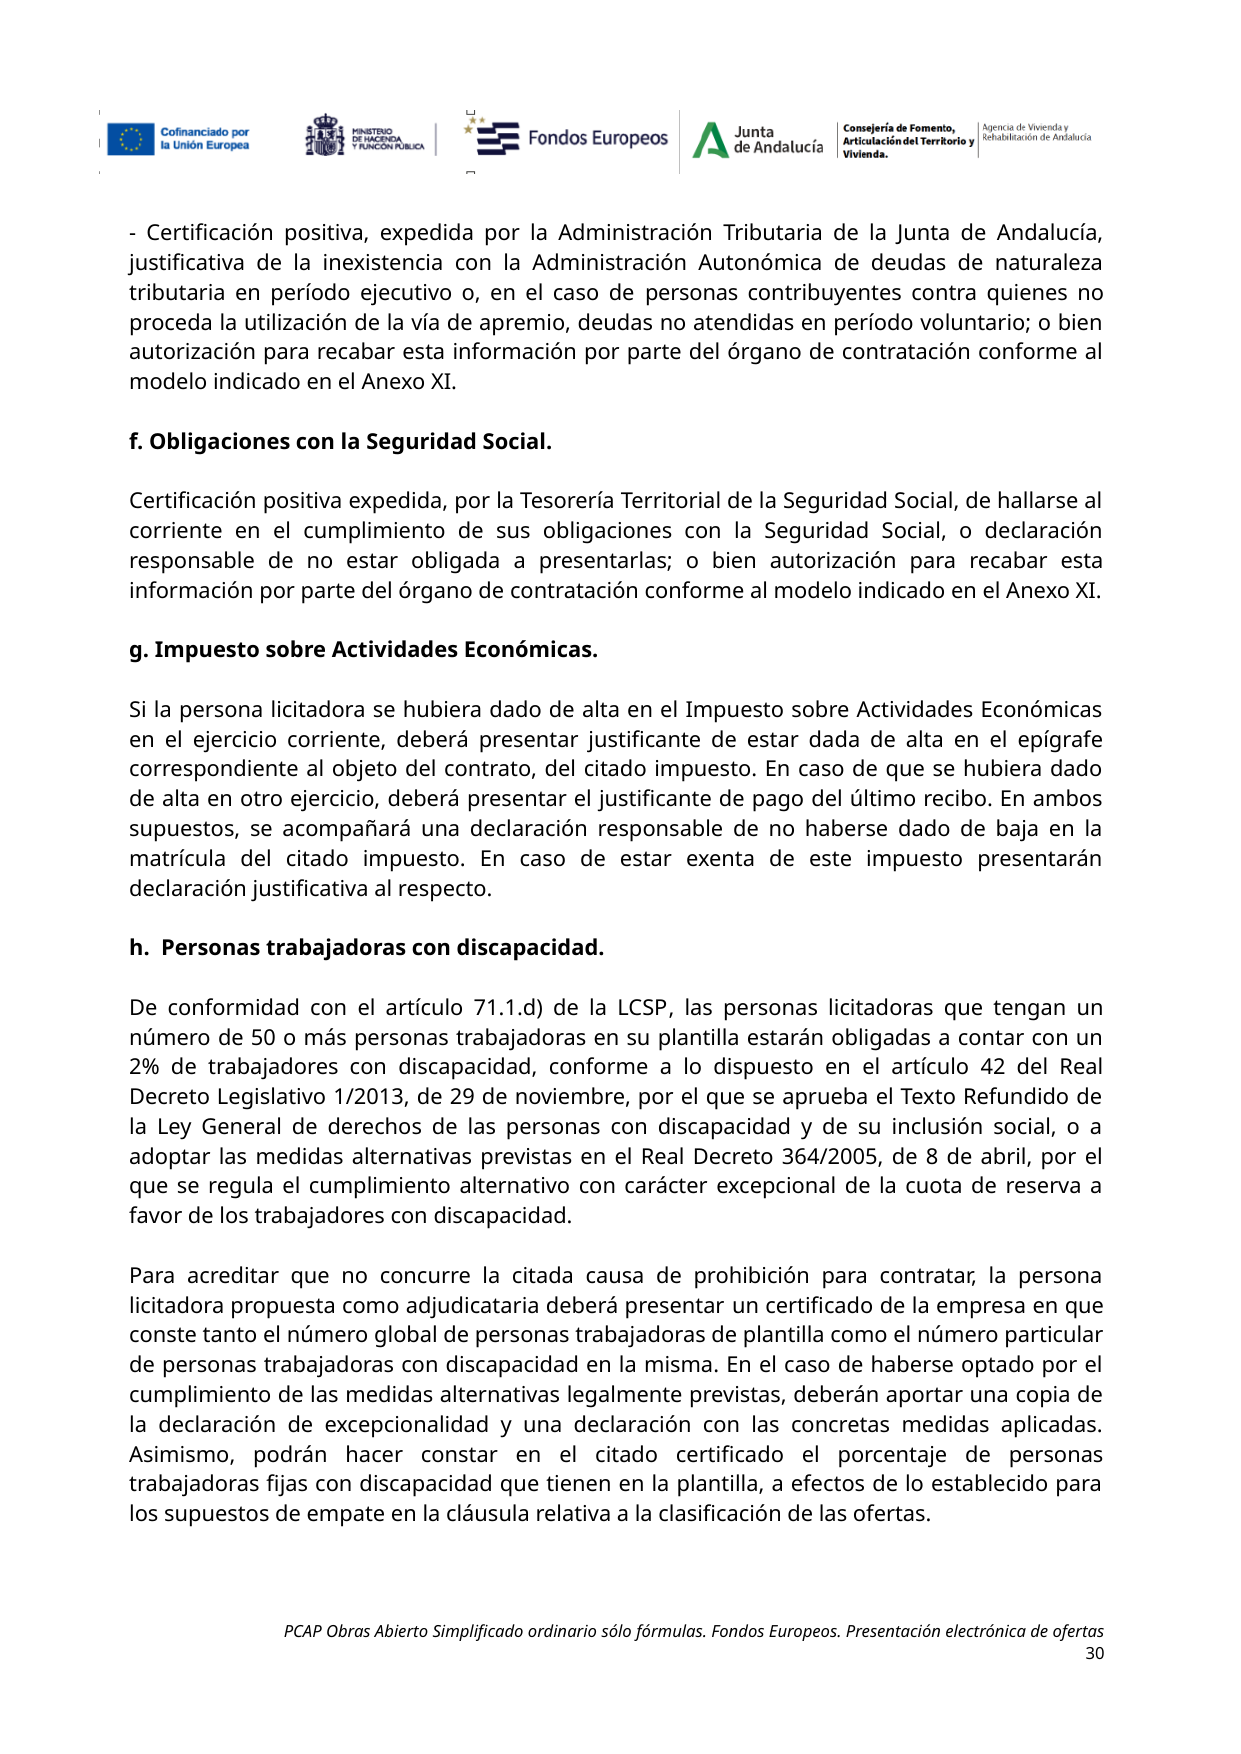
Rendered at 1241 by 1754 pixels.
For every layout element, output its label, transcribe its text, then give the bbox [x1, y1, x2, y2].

text - Certificación positiva, expedida por la Administración Tributaria de la Junta de Andalucía, justificativa de la inexistencia con la Administración Autonómica de deudas de naturaleza tributaria en período ejecutivo o, en el caso de personas contribuyentes contra quienes no proceda la utilización de la vía de apremio, deudas no atendidas en período voluntario; o bien autorización para recabar esta información por parte del órgano de contratación conforme al modelo indicado en el Anexo XI. [129, 217, 1104, 396]
text Si la persona licitadora se hubiera dado de alta en el Impuesto sobre Actividades Económicas en el ejercicio corriente, deberá presentar justificante de estar dada de alta en el epígrafe correspondiente al objeto del contrato, del citado impuesto. En caso de que se hubiera dado de alta en otro ejercicio, deberá presentar el justificante de pago del último recibo. En ambos supuestos, se acompañará una declaración responsable de no haberse dado de baja en la matrícula del citado impuesto. En caso de estar exenta de este impuesto presentarán declaración justificativa al respecto. [129, 694, 1104, 902]
picture [99, 107, 1104, 174]
text g. Impuesto sobre Actividades Económicas. [129, 634, 1104, 664]
text Para acreditar que no concurre la citada causa de prohibición para contratar, la persona licitadora propuesta como adjudicataria deberá presentar un certificado de la empresa en que conste tanto el número global de personas trabajadoras de plantilla como el número particular de personas trabajadoras con discapacidad en la misma. En el caso de haberse optado por el cumplimiento de las medidas alternativas legalmente previstas, deberán aportar una copia de la declaración de excepcionalidad y una declaración con las concretas medidas aplicadas. Asimismo, podrán hacer constar en el citado certificado el porcentaje de personas trabajadoras fijas con discapacidad que tienen en la plantilla, a efectos de lo establecido para los supuestos de empate en la cláusula relativa a la clasificación de las ofertas. [129, 1260, 1104, 1528]
text Certificación positiva expedida, por la Tesorería Territorial de la Seguridad Social, de hallarse al corriente en el cumplimiento de sus obligaciones con la Seguridad Social, o declaración responsable de no estar obligada a presentarlas; o bien autorización para recabar esta información por parte del órgano de contratación conforme al modelo indicado en el Anexo XI. [129, 485, 1104, 604]
text f. Obligaciones con la Seguridad Social. [129, 426, 1104, 456]
list De conformidad con el artículo 71.1.d) de la LCSP, las personas licitadoras que tengan un número de 50 o más personas trabajadoras en su plantilla estarán obligadas a contar con un 2% de trabajadores con discapacidad, conforme a lo dispuesto en el artículo 42 del Real Decreto Legislativo 1/2013, de 29 de noviembre, por el que se aprueba el Texto Refundido de la Ley General de derechos de las personas con discapacidad y de su inclusión social, o a adoptar las medidas alternativas previstas en el Real Decreto 364/2005, de 8 de abril, por el que se regula el cumplimiento alternativo con carácter excepcional de la cuota de reserva a favor de los trabajadores con discapacidad. [129, 992, 1104, 1230]
text h. Personas trabajadoras con discapacidad. [129, 932, 1104, 962]
